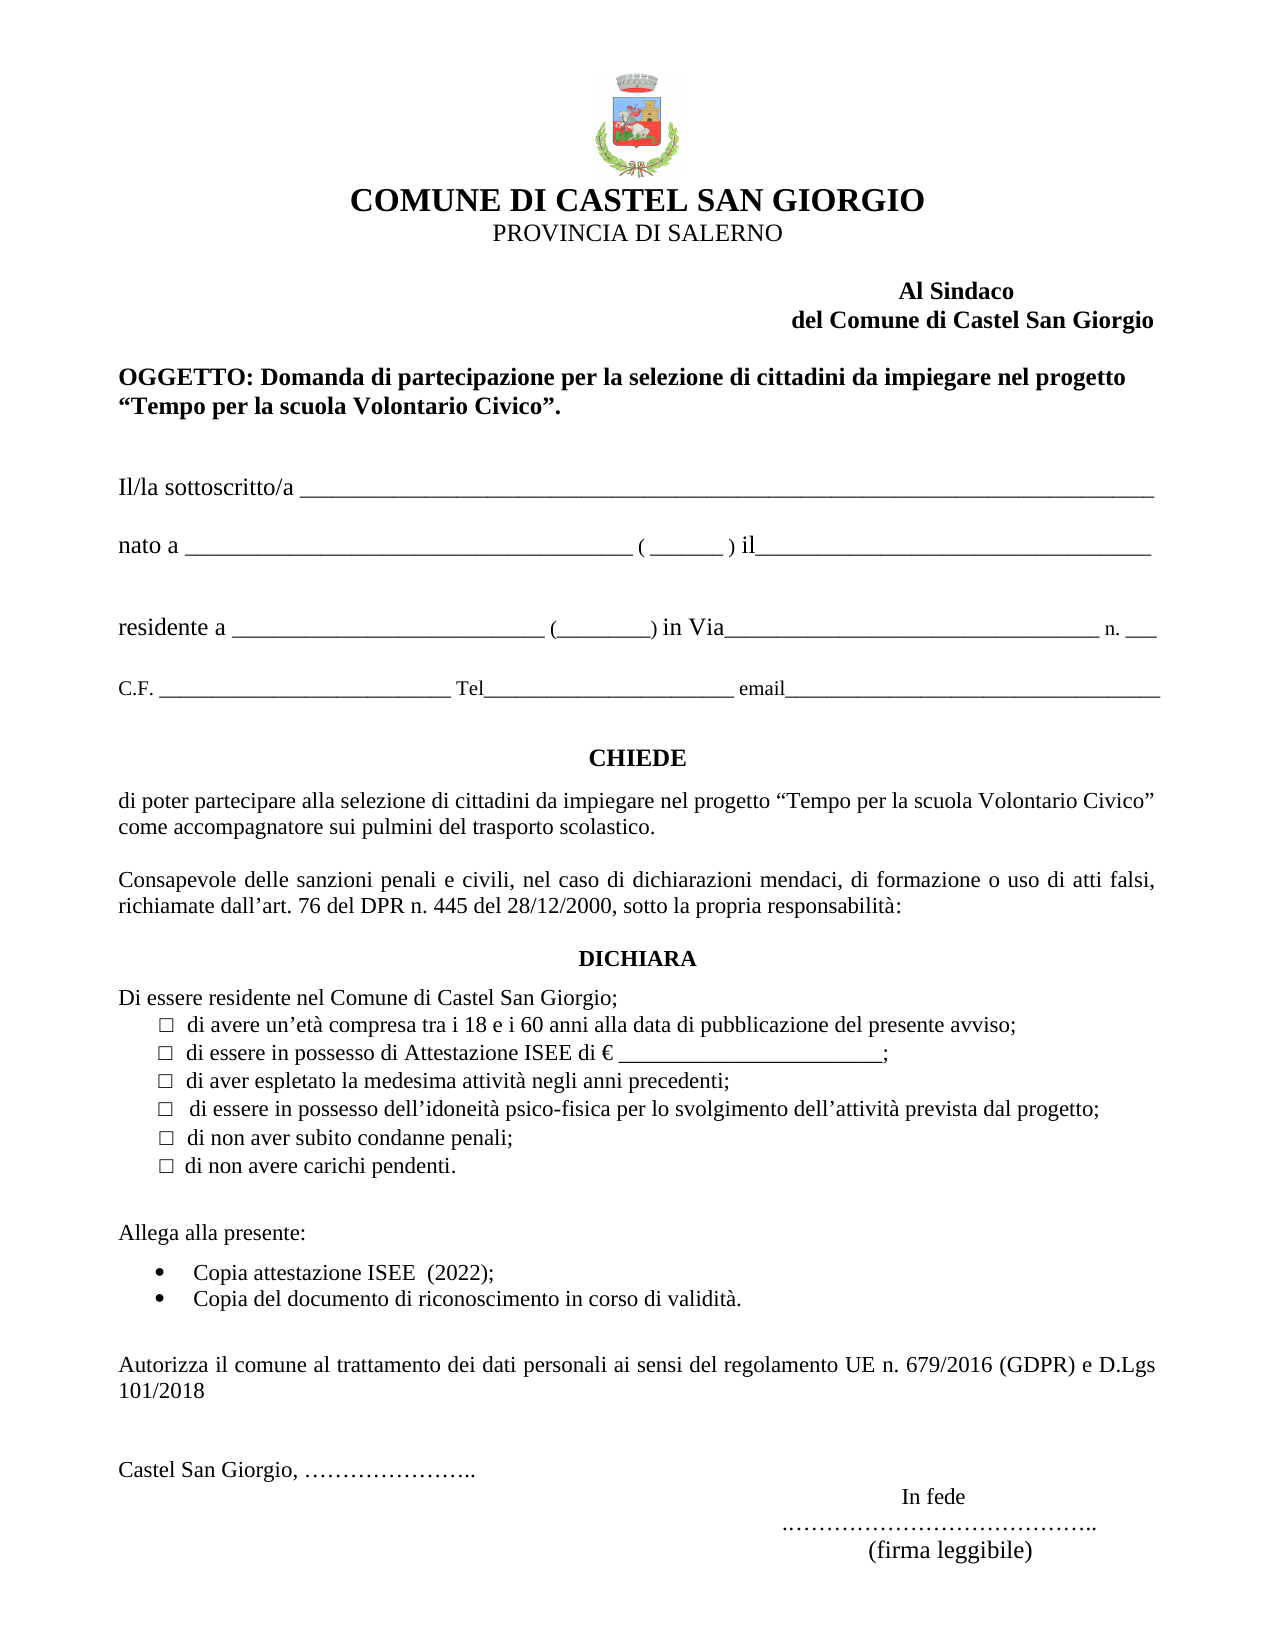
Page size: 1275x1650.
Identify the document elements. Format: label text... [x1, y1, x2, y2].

text □ di essere in possesso dell’idoneità psico-fisica per lo svolgimento dell’attività prevista dal progetto; [118, 1095, 1157, 1123]
text □ di non avere carichi pendenti. [118, 1152, 1157, 1180]
text □ di avere un’età compresa tra i 18 e i 60 anni alla data di pubblicazione del presente avviso; [118, 1011, 1157, 1039]
text □ di essere in possesso di Attestazione ISEE di € _______________________; [118, 1039, 1157, 1067]
text Autorizza il comune al trattamento dei dati personali ai sensi del regolamento UE n. 679/2016 (GDPR) e D.Lgs 101/2018 [118, 1351, 1157, 1404]
text □ di non aver subito condanne penali; [118, 1123, 1157, 1152]
text Al Sindaco [118, 276, 1157, 305]
text CHIEDE [118, 743, 1157, 772]
list Copia del documento di riconoscimento in corso di validità. [156, 1285, 1157, 1312]
text PROVINCIA DI SALERNO [118, 218, 1157, 247]
text di poter partecipare alla selezione di cittadini da impiegare nel progetto “Tempo per la scuola Volontario Civico” come accompagnatore sui pulmini del trasporto scolastico. [118, 787, 1157, 839]
text (firma leggibile) [118, 1536, 1157, 1564]
picture [593, 72, 682, 179]
text COMUNE DI CASTEL SAN GIORGIO [118, 180, 1157, 218]
text Il/la sottoscritto/a __________________________________________________________________________________ [118, 472, 1168, 501]
list Copia attestazione ISEE (2022); [156, 1259, 1157, 1285]
text Castel San Giorgio, ………………….. [118, 1457, 1157, 1483]
text nato a ___________________________________________ ( _______ ) il______________________________________ [118, 530, 1168, 559]
text □ di aver espletato la medesima attività negli anni precedenti; [118, 1067, 1157, 1095]
text C.F. ____________________________ Tel________________________ email____________________________________ [118, 676, 1168, 700]
text Allega alla presente: [118, 1219, 1157, 1246]
text residente a ______________________________ (_________) in Via____________________________________ n. ___ [118, 612, 1168, 640]
text Consapevole delle sanzioni penali e civili, nel caso di dichiarazioni mendaci, di formazione o uso di atti falsi, richiamate dall’art. 76 del DPR n. 445 del 28/12/2000, sotto la propria responsabilità: [118, 866, 1157, 918]
text Di essere residente nel Comune di Castel San Giorgio; [118, 984, 1157, 1011]
text In fede [118, 1483, 1157, 1509]
text OGGETTO: Domanda di partecipazione per la selezione di cittadini da impiegare nel progetto “Tempo per la scuola Volontario Civico”. [118, 362, 1157, 420]
text del Comune di Castel San Giorgio [708, 305, 1157, 333]
text .………………………………….. [708, 1509, 1157, 1536]
text DICHIARA [118, 945, 1157, 971]
